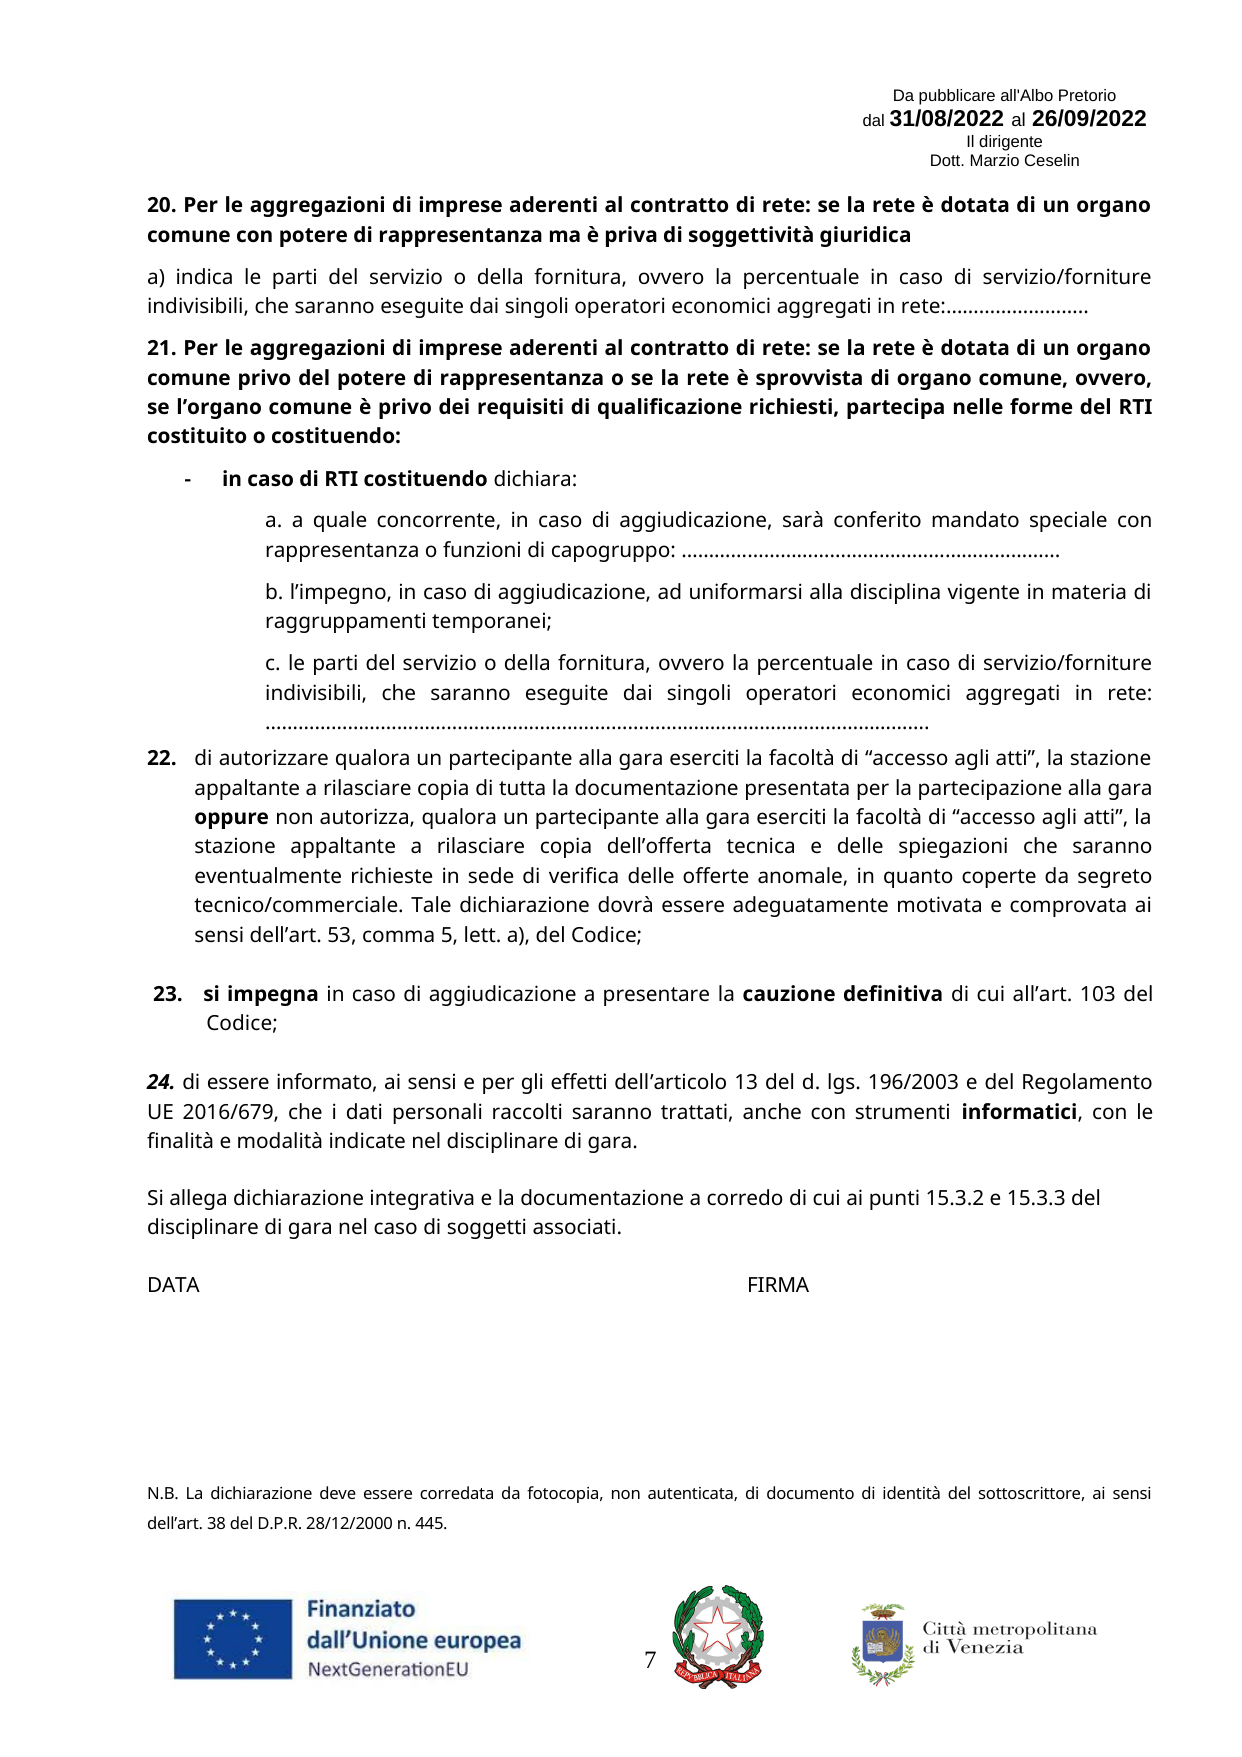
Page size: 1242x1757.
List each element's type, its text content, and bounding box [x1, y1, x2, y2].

text N.B. La dichiarazione deve essere corredata da fotocopia, non autenticata, di documento di identità del sottoscrittore, ai sensi dell’art. 38 del D.P.R. 28/12/2000 n. 445. [147, 1475, 1153, 1534]
picture [672, 1585, 764, 1689]
text DATA FIRMA [147, 1269, 1153, 1298]
text 21. Per le aggregazioni di imprese aderenti al contratto di rete: se la rete è dotata di un organo comune privo del potere di rappresentanza o se la rete è sprovvista di organo comune, ovvero, se l’organo comune è privo dei requisiti di qualificazione richiesti, partecipa nelle forme del RTI costituito o costituendo: [147, 332, 1153, 450]
picture [163, 1591, 531, 1690]
list a) indica le parti del servizio o della fornitura, ovvero la percentuale in caso di servizio/forniture indivisibili, che saranno eseguite dai singoli operatori economici aggregati in rete:…………………….. [147, 261, 1153, 320]
text Si allega dichiarazione integrativa e la documentazione a corredo di cui ai punti 15.3.2 e 15.3.3 del disciplinare di gara nel caso di soggetti associati. [147, 1183, 1153, 1240]
list b. l’impegno, in caso di aggiudicazione, ad uniformarsi alla disciplina vigente in materia di raggruppamenti temporanei; [235, 576, 1153, 635]
picture [842, 1589, 1104, 1693]
list a. a quale concorrente, in caso di aggiudicazione, sarà conferito mandato speciale con rappresentanza o funzioni di capogruppo: …………………………………………………………... [235, 504, 1153, 563]
text 23. si impegna in caso di aggiudicazione a presentare la cauzione definitiva di cui all’art. 103 del Codice; [153, 978, 1153, 1037]
text 24. di essere informato, ai sensi e per gli effetti dell’articolo 13 del d. lgs. 196/2003 e del Regolamento UE 2016/679, che i dati personali raccolti saranno trattati, anche con strumenti informatici, con le finalità e modalità indicate nel disciplinare di gara. [147, 1066, 1153, 1155]
text 22. di autorizzare qualora un partecipante alla gara eserciti la facoltà di “accesso agli atti”, la stazione appaltante a rilasciare copia di tutta la documentazione presentata per la partecipazione alla gara oppure non autorizza, qualora un partecipante alla gara eserciti la facoltà di “accesso agli atti”, la stazione appaltante a rilasciare copia dell’offerta tecnica e delle spiegazioni che saranno eventualmente richieste in sede di verifica delle offerte anomale, in quanto coperte da segreto tecnico/commerciale. Tale dichiarazione dovrà essere adeguatamente motivata e comprovata ai sensi dell’art. 53, comma 5, lett. a), del Codice; [147, 742, 1153, 948]
list in caso di RTI costituendo dichiara: [184, 463, 1153, 492]
list c. le parti del servizio o della fornitura, ovvero la percentuale in caso di servizio/forniture indivisibili, che saranno eseguite dai singoli operatori economici aggregati in rete: …………………………………………………………………………………………………………. [235, 647, 1153, 736]
text 20. Per le aggregazioni di imprese aderenti al contratto di rete: se la rete è dotata di un organo comune con potere di rappresentanza ma è priva di soggettività giuridica [147, 189, 1153, 248]
